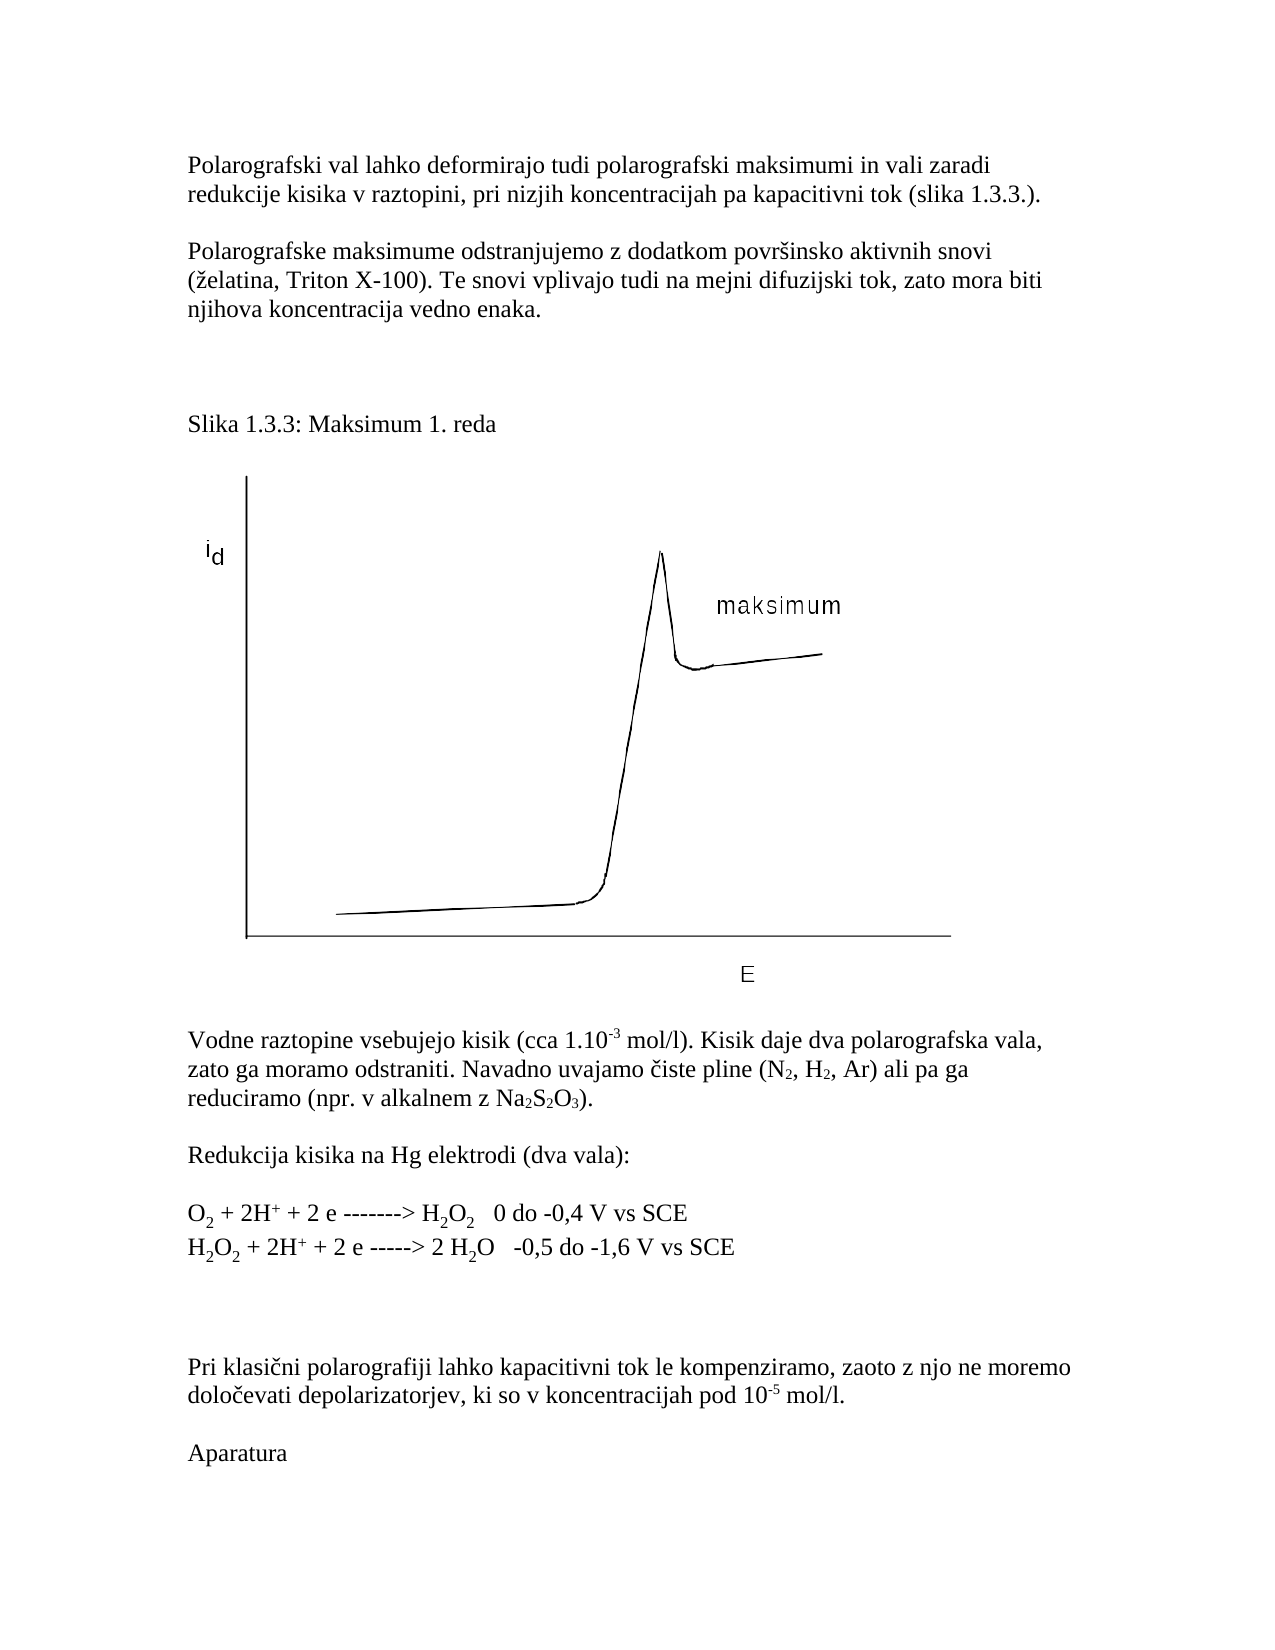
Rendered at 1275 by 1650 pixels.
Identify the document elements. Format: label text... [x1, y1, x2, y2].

text Polarografski val lahko deformirajo tudi polarografski maksimumi in vali zaradi redukcije kisika v raztopini, pri nizjih koncentracijah pa kapacitivni tok (slika 1.3.3.). [187, 150, 1087, 207]
text Pri klasični polarografiji lahko kapacitivni tok le kompenziramo, zaoto z njo ne moremo določevati depolarizatorjev, ki so v koncentracijah pod 10-5 mol/l. [187, 1352, 1087, 1409]
text H2O2 + 2H+ + 2 e -----> 2 H2O -0,5 do -1,6 V vs SCE [187, 1232, 1087, 1266]
text Polarografske maksimume odstranjujemo z dodatkom površinsko aktivnih snovi (želatina, Triton X-100). Te snovi vplivajo tudi na mejni difuzijski tok, zato mora biti njihova koncentracija vedno enaka. [187, 236, 1087, 322]
text Slika 1.3.3: Maksimum 1. reda [187, 409, 1087, 437]
text Redukcija kisika na Hg elektrodi (dva vala): [187, 1140, 1087, 1169]
text O2 + 2H+ + 2 e -------> H2O2 0 do -0,4 V vs SCE [187, 1198, 1087, 1232]
text Aparatura [187, 1438, 1087, 1467]
text Vodne raztopine vsebujejo kisik (cca 1.10-3 mol/l). Kisik daje dva polarografska vala, zato ga moramo odstraniti. Navadno uvajamo čiste pline (N2, H2, Ar) ali pa ga reduciramo (npr. v alkalnem z Na2S2O3). [187, 1025, 1087, 1111]
